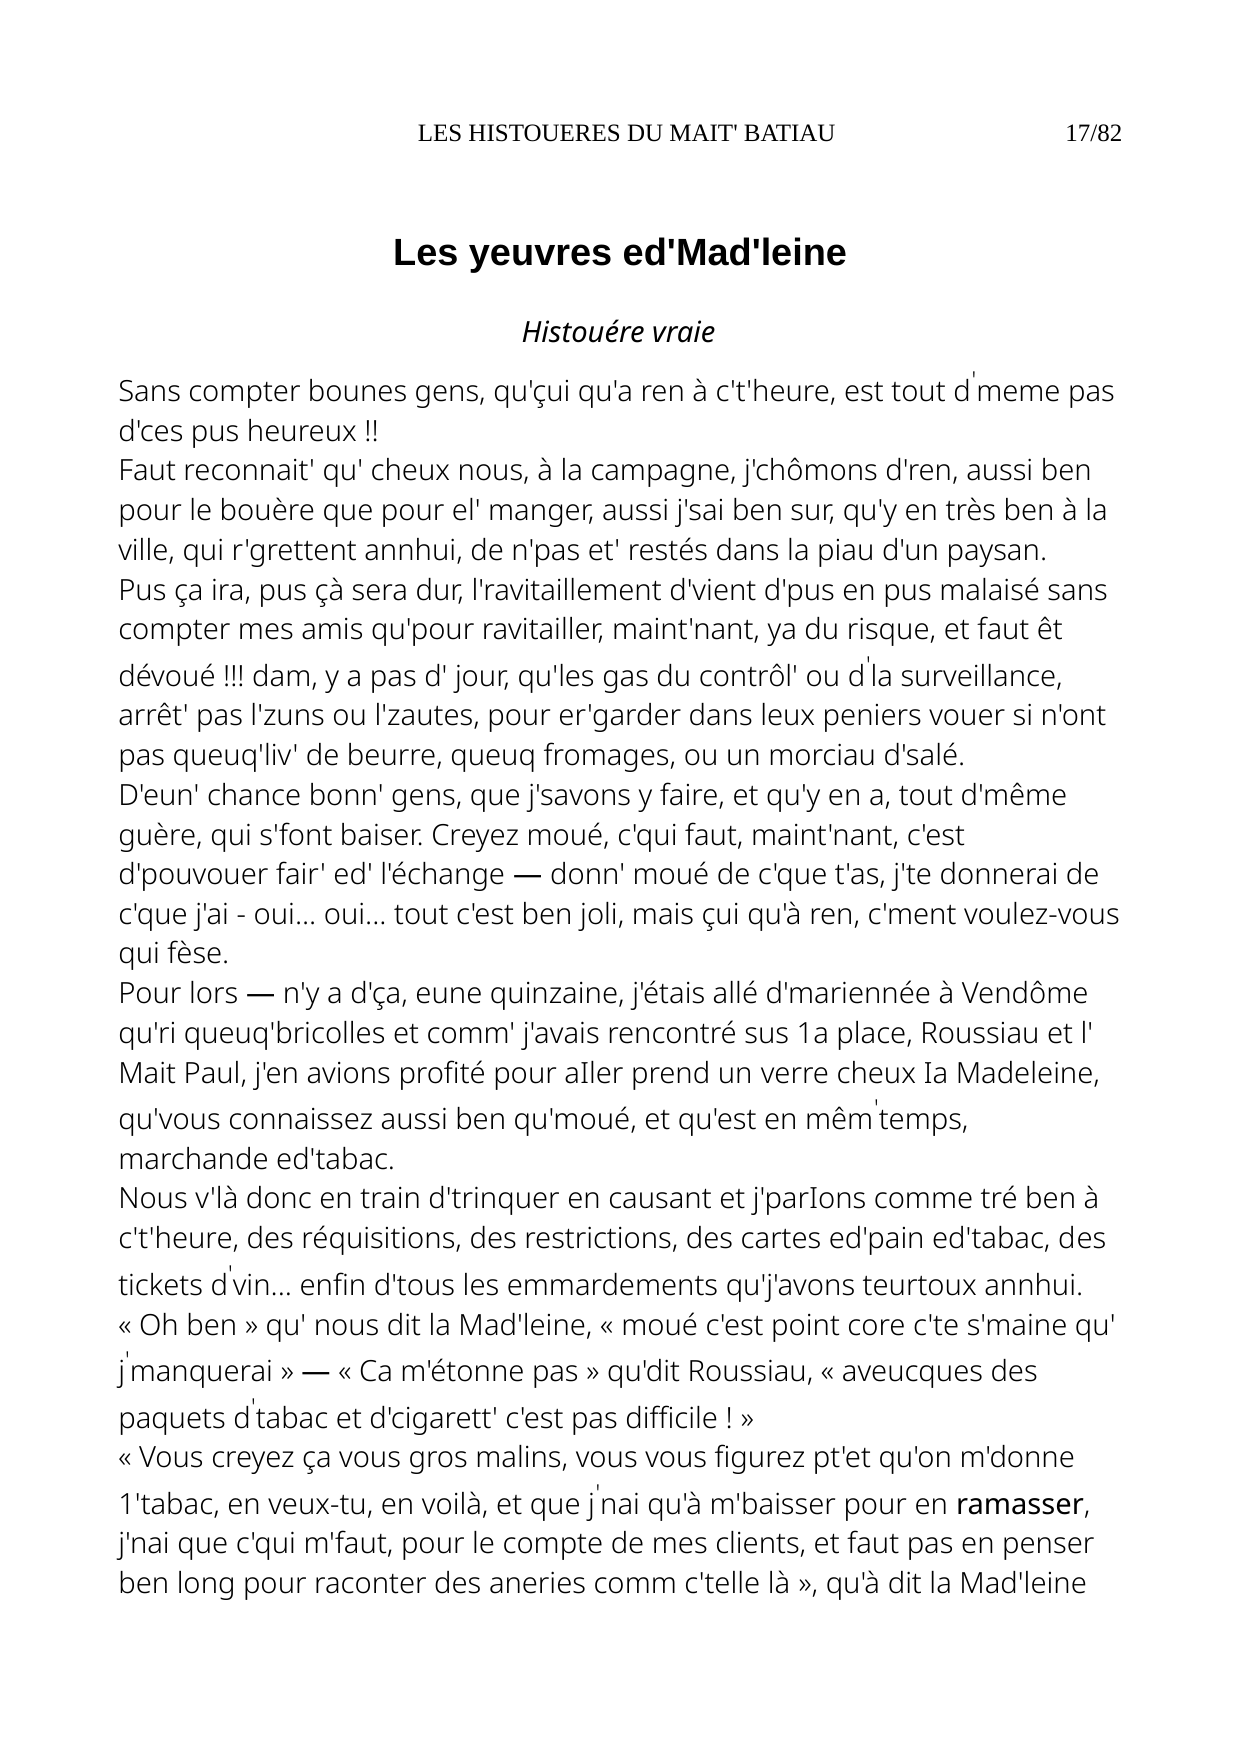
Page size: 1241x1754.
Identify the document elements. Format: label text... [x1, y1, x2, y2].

text Pus ça ira, pus çà sera dur, l'ravitaillement d'vient d'pus en pus malaisé sans compter mes amis qu'pour ravitailler, maint'nant, ya du risque, et faut êt dévoué !!! dam, y a pas d' jour, qu'les gas du contrôl' ou d'la surveillance, arrêt' pas l'zuns ou l'zautes, pour er'garder dans leux peniers vouer si n'ont pas queuq'liv' de beurre, queuq fromages, ou un morciau d'salé. [118, 569, 1122, 774]
subtitle Histouére vraie [118, 311, 1122, 351]
text Pour lors — n'y a d'ça, eune quinzaine, j'étais allé d'mariennée à Vendôme qu'ri queuq'bricolles et comm' j'avais rencontré sus 1a place, Roussiau et l' Mait Paul, j'en avions profité pour aIler prend un verre cheux Ia Madeleine, qu'vous connaissez aussi ben qu'moué, et qu'est en mêm'temps, marchande ed'tabac. [118, 972, 1122, 1178]
text « Oh ben » qu' nous dit la Mad'leine, « moué c'est point core c'te s'maine qu' j'manquerai » — « Ca m'étonne pas » qu'dit Roussiau, « aveucques des paquets d'tabac et d'cigarett' c'est pas difficile ! » [118, 1304, 1122, 1437]
text Faut reconnait' qu' cheux nous, à la campagne, j'chômons d'ren, aussi ben pour le bouère que pour el' manger, aussi j'sai ben sur, qu'y en très ben à la ville, qui r'grettent annhui, de n'pas et' restés dans la piau d'un paysan. [118, 450, 1122, 569]
text « Vous creyez ça vous gros malins, vous vous figurez pt'et qu'on m'donne 1'tabac, en veux-tu, en voilà, et que j'nai qu'à m'baisser pour en ramasser, j'nai que c'qui m'faut, pour le compte de mes clients, et faut pas en penser ben long pour raconter des aneries comm c'telle là », qu'à dit la Mad'leine [118, 1437, 1122, 1602]
text D'eun' chance bonn' gens, que j'savons y faire, et qu'y en a, tout d'même guère, qui s'font baiser. Creyez moué, c'qui faut, maint'nant, c'est d'pouvouer fair' ed' l'échange — donn' moué de c'que t'as, j'te donnerai de c'que j'ai - oui... oui... tout c'est ben joli, mais çui qu'à ren, c'ment voulez-vous qui fèse. [118, 774, 1122, 972]
text Nous v'là donc en train d'trinquer en causant et j'parIons comme tré ben à c't'heure, des réquisitions, des restrictions, des cartes ed'pain ed'tabac, des tickets d'vin... enfin d'tous les emmardements qu'j'avons teurtoux annhui. [118, 1178, 1122, 1304]
text Sans compter bounes gens, qu'çui qu'a ren à c't'heure, est tout d'meme pas d'ces pus heureux !! [118, 363, 1122, 450]
subtitle Les yeuvres ed'Mad'leine [118, 230, 1122, 274]
